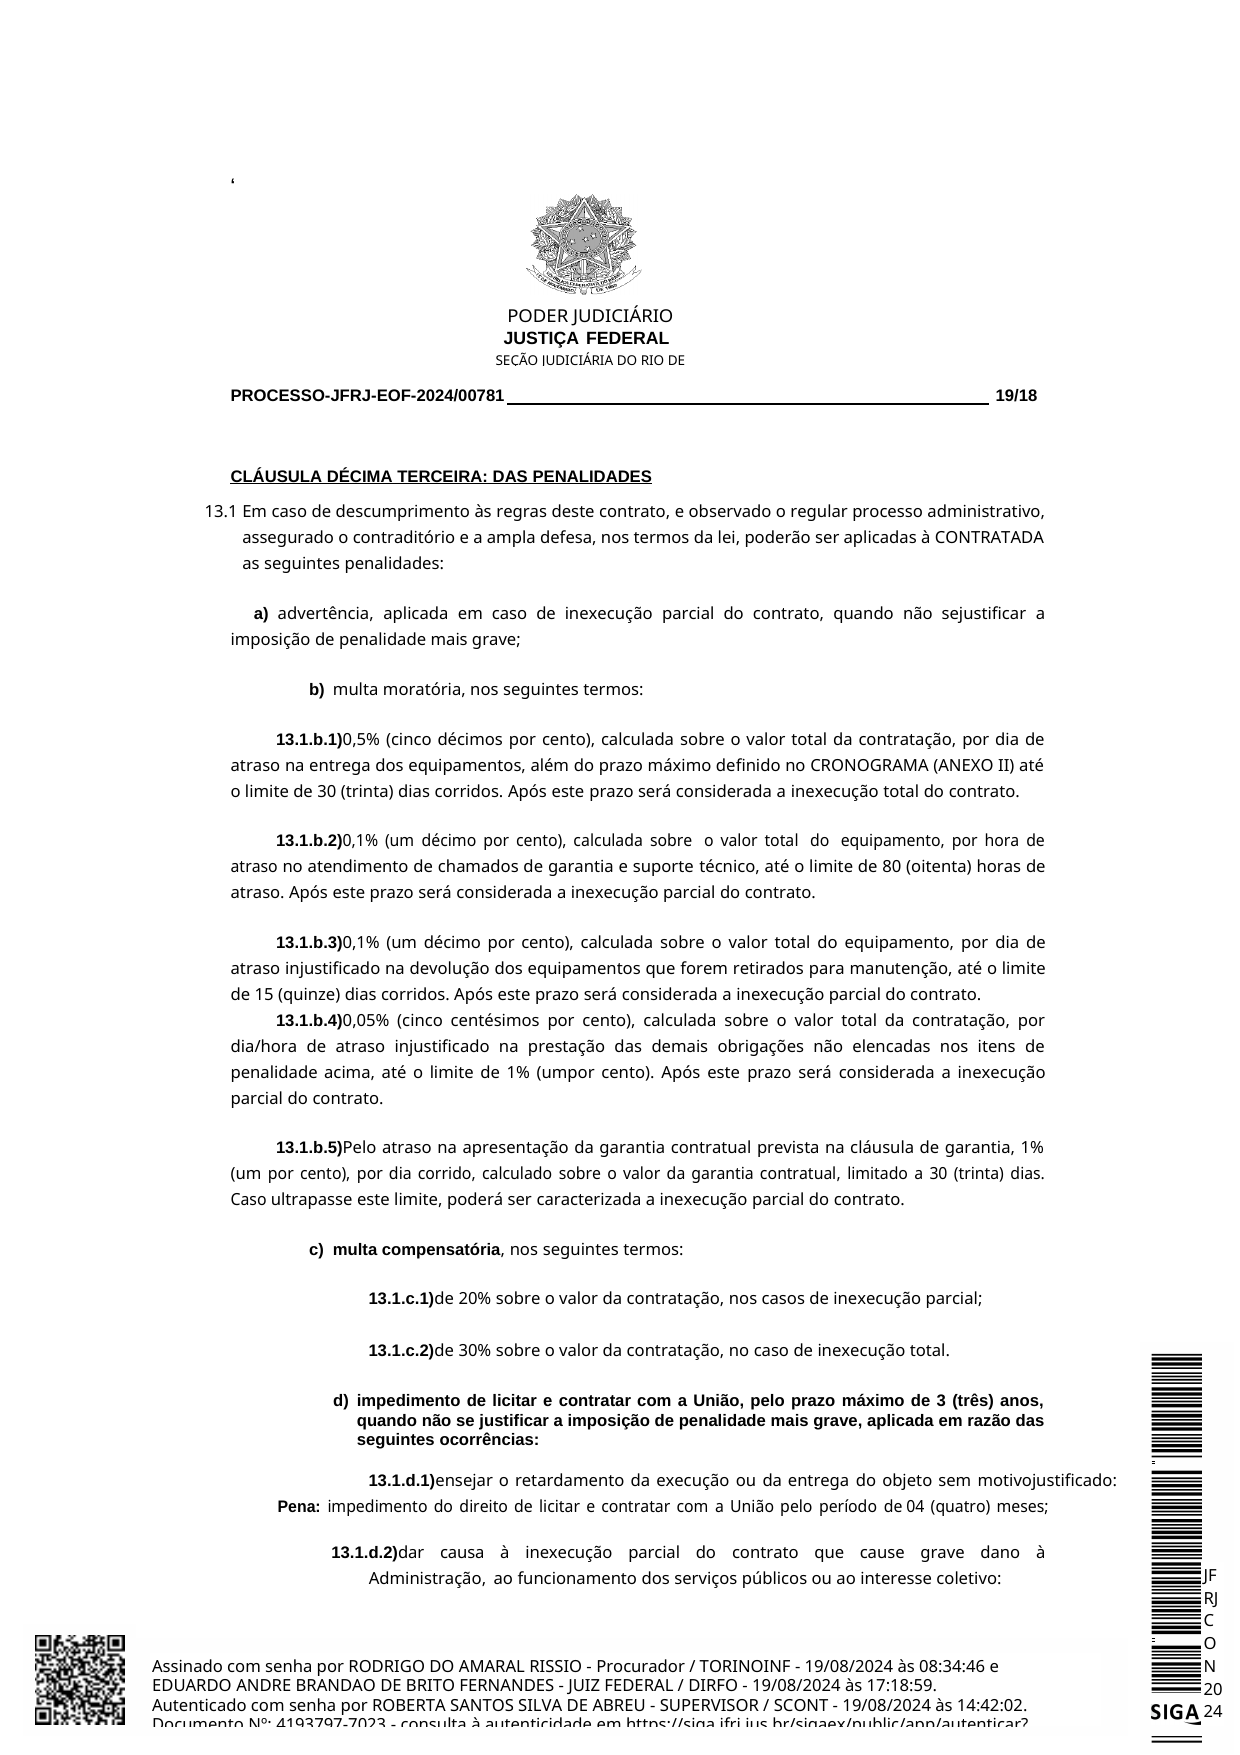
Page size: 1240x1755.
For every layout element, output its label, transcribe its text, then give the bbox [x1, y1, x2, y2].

list de 30% sobre o valor da contratação, no caso de inexecução total. [368, 1339, 1239, 1362]
list 0,1% (um décimo por cento), calculada sobre o valor total do equipamento, por hora de atraso no atendimento de chamados de garantia e suporte técnico, até o limite de 80 (oitenta) horas de atraso. Após este prazo será considerada a inexecução parcial do contrato. [193, 829, 1046, 904]
list dar causa à inexecução parcial do contrato que cause grave dano à Administração, ao funcionamento dos serviços públicos ou ao interesse coletivo: [331, 1541, 1046, 1589]
list multa compensatória, nos seguintes termos: [309, 1237, 1239, 1260]
list JFRJCON202400053 [1203, 1563, 1224, 1726]
list Pelo atraso na apresentação da garantia contratual prevista na cláusula de garantia, 1% (um por cento), por dia corrido, calculado sobre o valor da garantia contratual, limitado a 30 (trinta) dias. Caso ultrapasse este limite, poderá ser caracterizada a inexecução parcial do contrato. [193, 1136, 1045, 1211]
list 0,05% (cinco centésimos por cento), calculada sobre o valor total da contratação, por dia/hora de atraso injustificado na prestação das demais obrigações não elencadas nos itens de penalidade acima, até o limite de 1% (umpor cento). Após este prazo será considerada a inexecução parcial do contrato. [193, 1008, 1046, 1109]
list multa moratória, nos seguintes termos: [309, 677, 1239, 700]
list ensejar o retardamento da execução ou da entrega do objeto sem motivojustificado: [368, 1469, 1140, 1492]
list advertência, aplicada em caso de inexecução parcial do contrato, quando não sejustificar a imposição de penalidade mais grave; [206, 602, 1046, 651]
text Pena: impedimento do direito de licitar e contratar com a União pelo período de 04 (quatro) meses; [277, 1494, 1140, 1517]
list 0,1% (um décimo por cento), calculada sobre o valor total do equipamento, por dia de atraso injustificado na devolução dos equipamentos que forem retirados para manutenção, até o limite de 15 (quinze) dias corridos. Após este prazo será considerada a inexecução parcial do contrato. [193, 930, 1046, 1005]
list impedimento de licitar e contratar com a União, pelo prazo máximo de 3 (três) anos, quando não se justificar a imposição de penalidade mais grave, aplicada em razão das seguintes ocorrências: [333, 1391, 1045, 1449]
list de 20% sobre o valor da contratação, nos casos de inexecução parcial; [368, 1286, 1239, 1309]
subtitle CLÁUSULA DÉCIMA TERCEIRA: DAS PENALIDADES [230, 467, 1239, 486]
list 0,5% (cinco décimos por cento), calculada sobre o valor total da contratação, por dia de atraso na entrega dos equipamentos, além do prazo máximo definido no CRONOGRAMA (ANEXO II) até o limite de 30 (trinta) dias corridos. Após este prazo será considerada a inexecução total do contrato. [193, 727, 1046, 802]
list Em caso de descumprimento às regras deste contrato, e observado o regular processo administrativo, assegurado o contraditório e a ampla defesa, nos termos da lei, poderão ser aplicadas à CONTRATADA as seguintes penalidades: [204, 500, 1046, 575]
